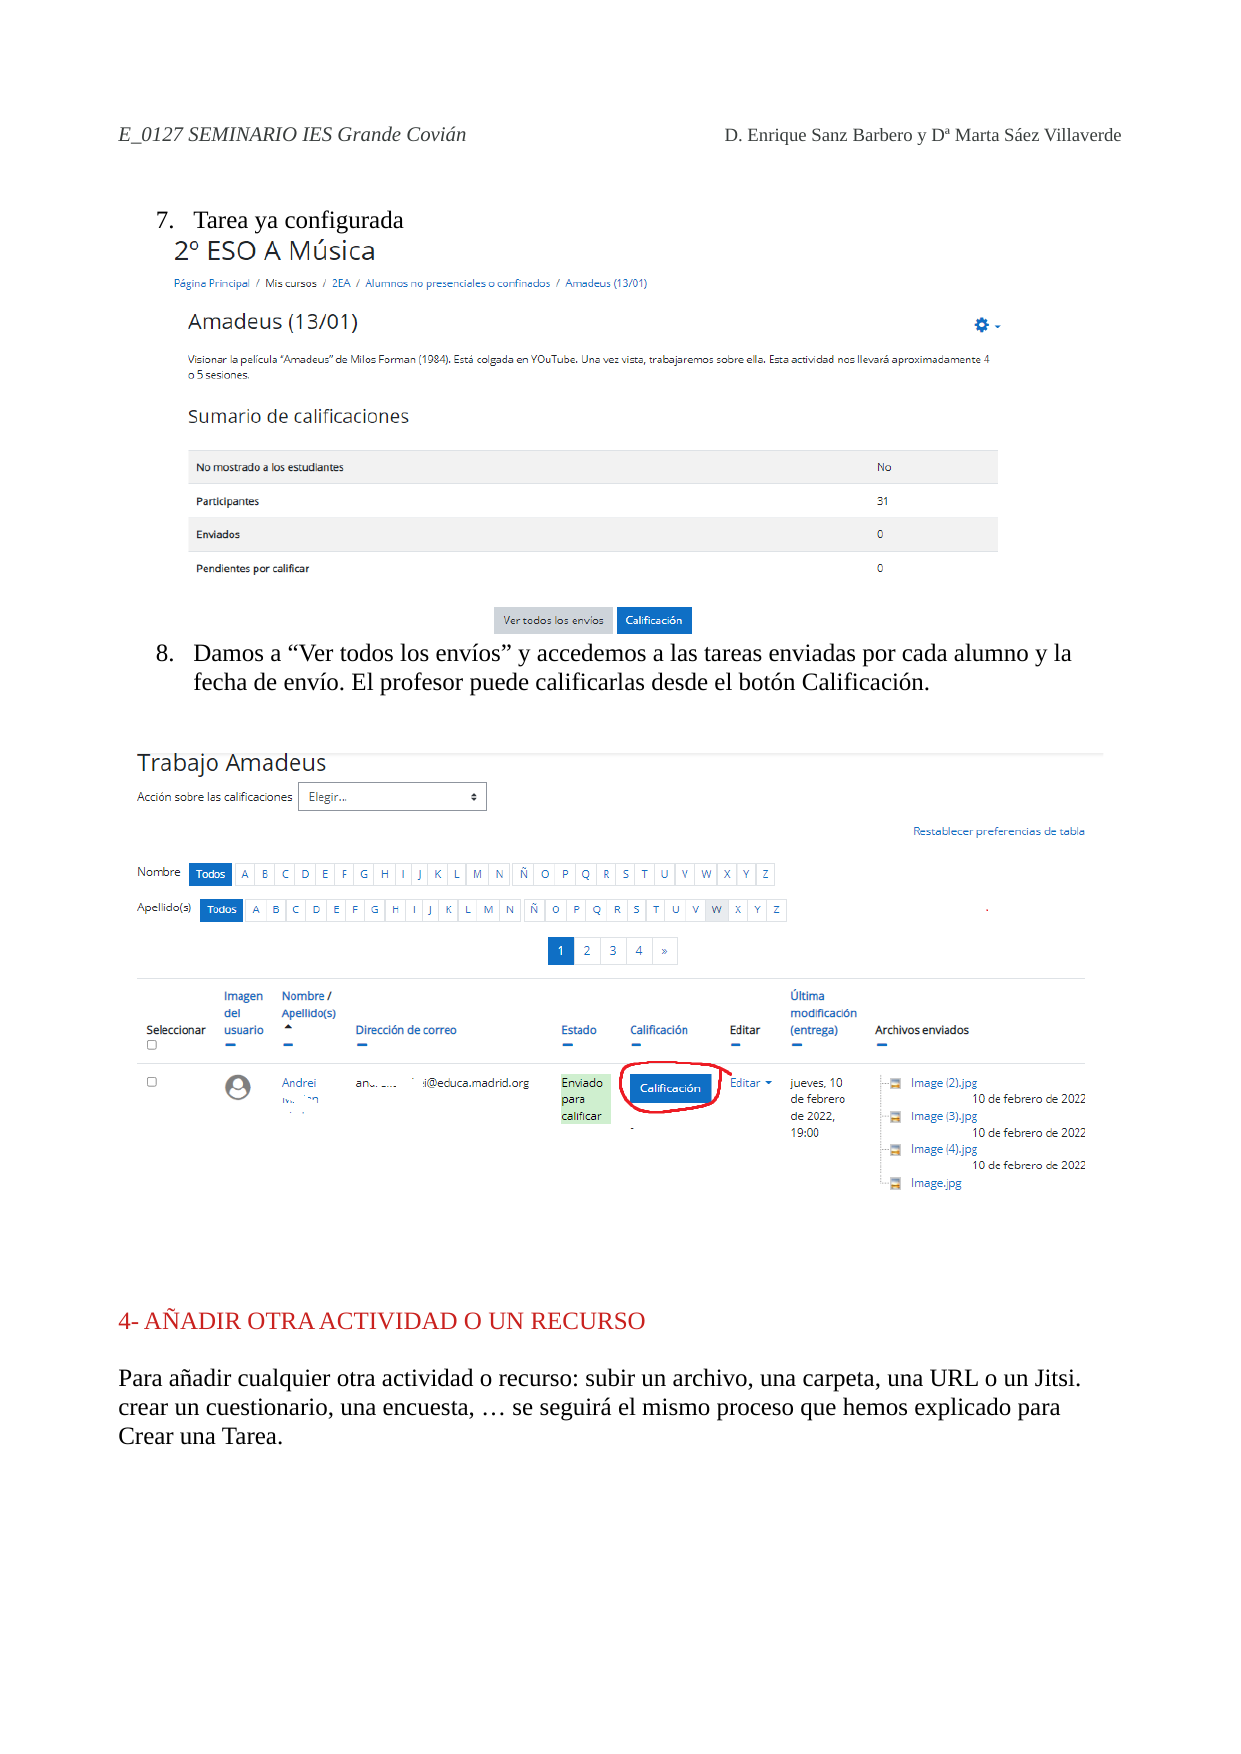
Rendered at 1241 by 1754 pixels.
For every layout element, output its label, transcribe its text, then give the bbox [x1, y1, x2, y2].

list Damos a “Ver todos los envíos” y accedemos a las tareas enviadas por cada alumno y la fecha de envío. El profesor puede calificarlas desde el botón Calificación. [156, 234, 1122, 696]
picture [136, 753, 1104, 1191]
picture [171, 239, 1003, 639]
text Para añadir cualquier otra actividad o recurso: subir un archivo, una carpeta, una URL o un Jitsi. crear un cuestionario, una encuesta, … se seguirá el mismo proceso que hemos explicado para Crear una Tarea. [118, 1363, 1122, 1450]
text 4- AÑADIR OTRA ACTIVIDAD O UN RECURSO [118, 1306, 1122, 1335]
list Tarea ya configurada [156, 205, 1122, 234]
